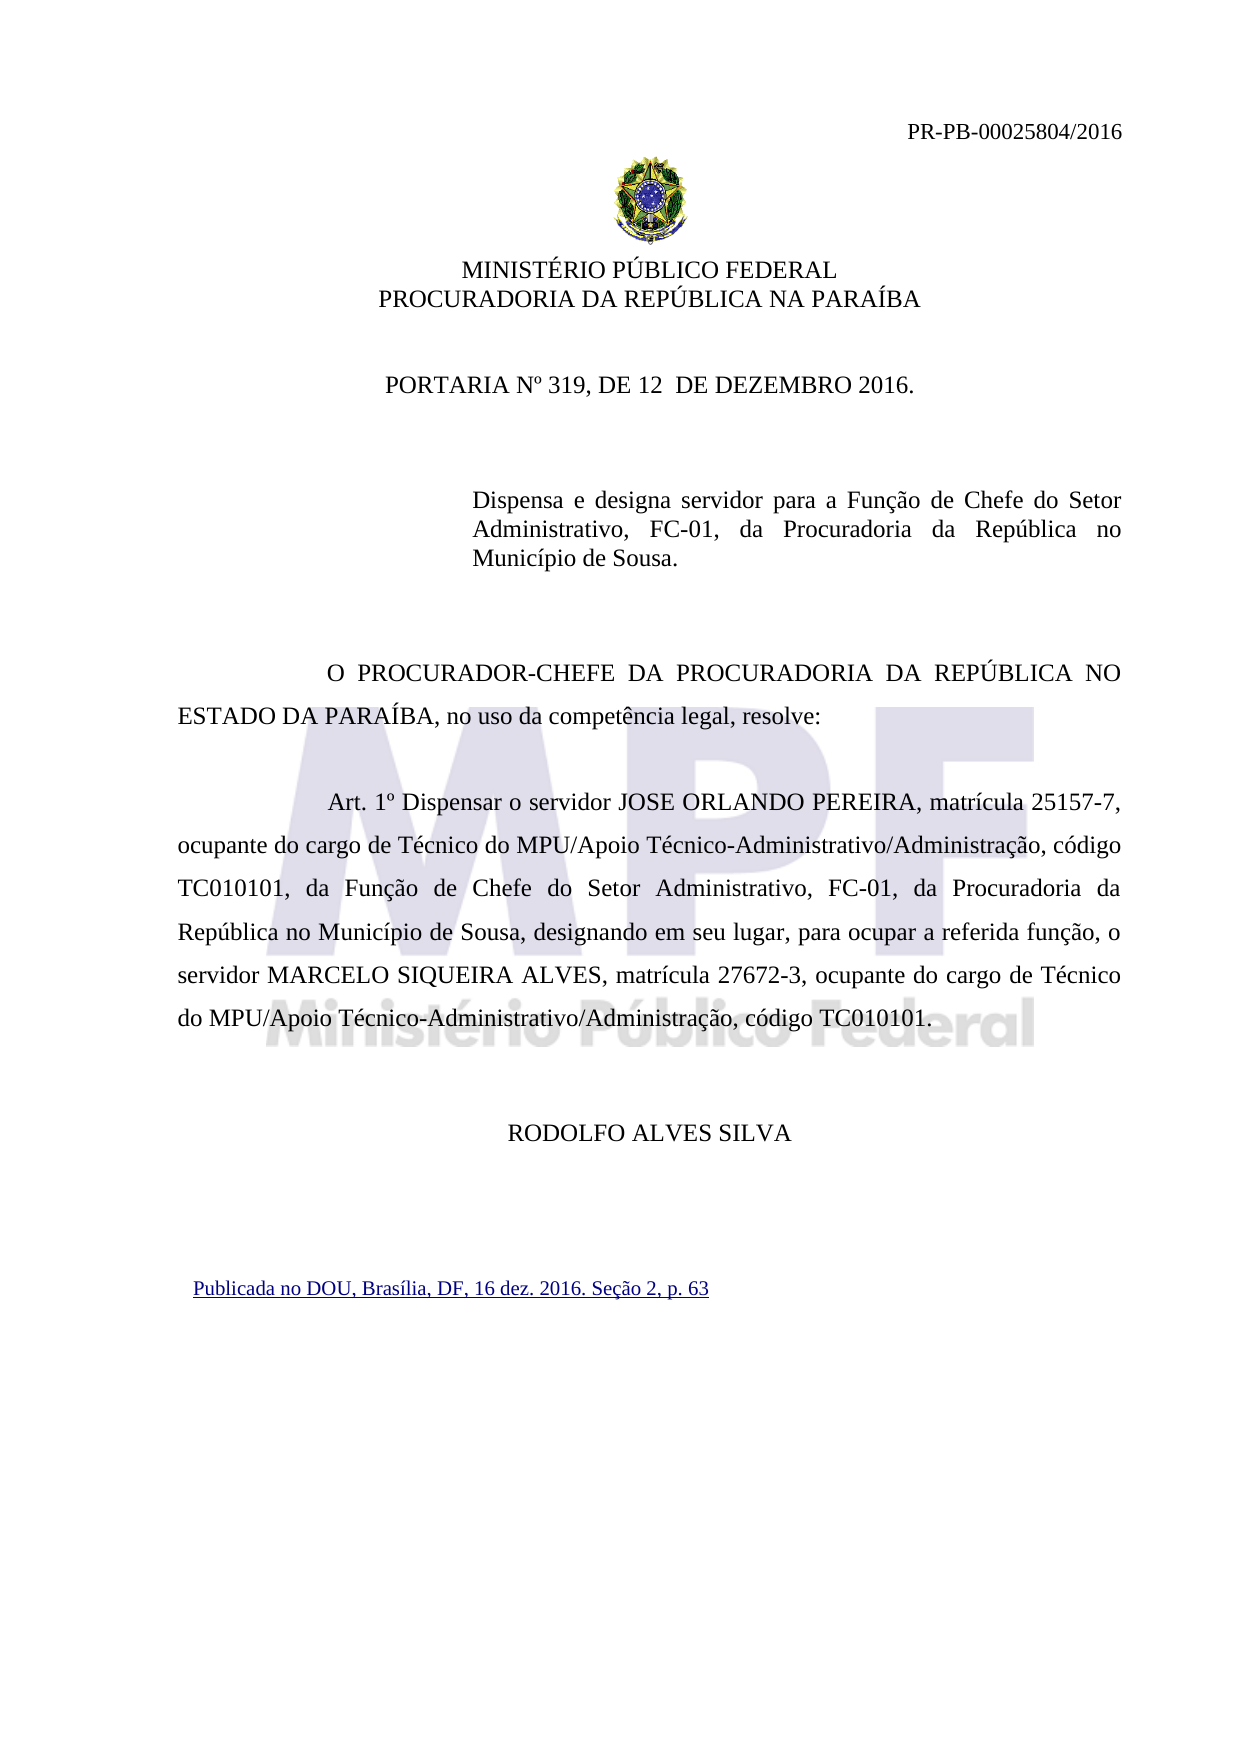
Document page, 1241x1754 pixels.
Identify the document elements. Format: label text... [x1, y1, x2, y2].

text MINISTÉRIO PÚBLICO FEDERAL [177, 255, 1122, 284]
text PORTARIA Nº 319, DE 12 DE DEZEMBRO 2016. [177, 370, 1122, 399]
text O PROCURADOR-CHEFE DA PROCURADORIA DA REPÚBLICA NO ESTADO DA PARAÍBA, no uso da competência legal, resolve: [177, 658, 1122, 730]
picture [266, 1032, 1034, 1047]
subtitle PROCURADORIA DA REPÚBLICA NA PARAÍBA [177, 284, 1122, 313]
text PR-PB-00025804/2016 [177, 118, 1122, 144]
text Art. 1º Dispensar o servidor JOSE ORLANDO PEREIRA, matrícula 25157-7, ocupante do cargo de Técnico do MPU/Apoio Técnico-Administrativo/Administração, código TC010101, da Função de Chefe do Setor Administrativo, FC-01, da Procuradoria da República no Município de Sousa, designando em seu lugar, para ocupar a referida função, o servidor MARCELO SIQUEIRA ALVES, matrícula 27672-3, ocupante do cargo de Técnico do MPU/Apoio Técnico-Administrativo/Administração, código TC010101. [177, 787, 1122, 1032]
text Dispensa e designa servidor para a Função de Chefe do Setor Administrativo, FC-01, da Procuradoria da República no Município de Sousa. [472, 485, 1122, 572]
picture [266, 730, 1034, 787]
text Publicada no DOU, Brasília, DF, 16 dez. 2016. Seção 2, p. 63 [177, 1276, 1122, 1300]
text RODOLFO ALVES SILVA [177, 1118, 1122, 1147]
